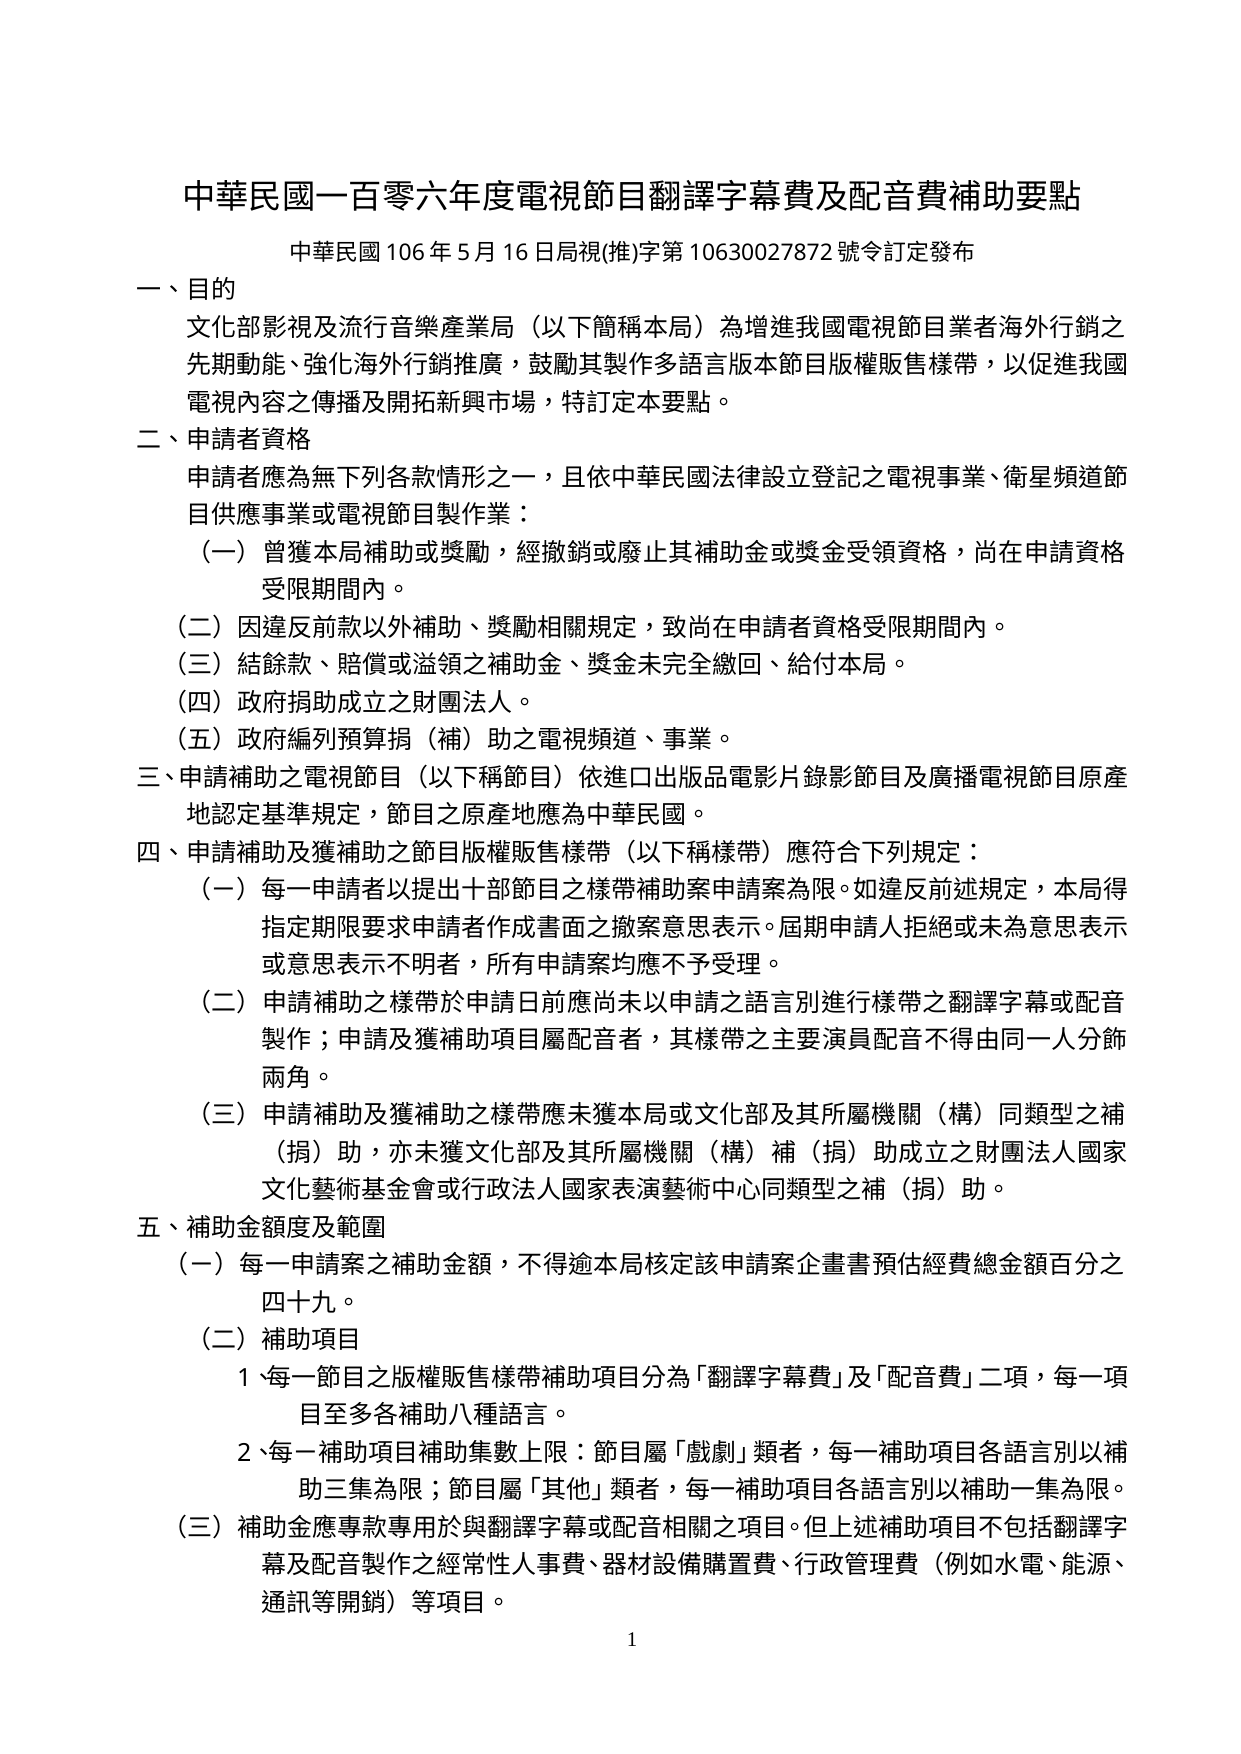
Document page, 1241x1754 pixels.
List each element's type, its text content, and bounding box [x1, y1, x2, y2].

text （四）政府捐助成立之財團法人。 [136, 681, 1128, 719]
text （五）政府編列預算捐（補）助之電視頻道、事業。 [136, 719, 1128, 756]
text （ㄧ）每一申請案之補助金額，不得逾本局核定該申請案企畫書預估經費總金額百分之四十九。 [136, 1244, 1128, 1319]
text 五、補助金額度及範圍 [136, 1206, 1128, 1244]
text 三、申請補助之電視節目（以下稱節目）依進口出版品電影片錄影節目及廣播電視節目原產地認定基準規定，節目之原產地應為中華民國。 [136, 756, 1128, 831]
text （二）因違反前款以外補助、獎勵相關規定，致尚在申請者資格受限期間內。 [136, 606, 1128, 644]
text 一、目的 [136, 269, 1128, 306]
text （二）補助項目 [186, 1319, 1128, 1356]
text 二、申請者資格 [136, 419, 1128, 456]
text （三）補助金應專款專用於與翻譯字幕或配音相關之項目。但上述補助項目不包括翻譯字幕及配音製作之經常性人事費、器材設備購置費、行政管理費（例如水電、能源、通訊等開銷）等項目。 [136, 1506, 1128, 1619]
text 中華民國一百零六年度電視節目翻譯字幕費及配音費補助要點 [136, 156, 1128, 231]
text （一）曾獲本局補助或獎勵，經撤銷或廢止其補助金或獎金受領資格，尚在申請資格受限期間內。 [186, 531, 1128, 606]
text （三）申請補助及獲補助之樣帶應未獲本局或文化部及其所屬機關（構）同類型之補（捐）助，亦未獲文化部及其所屬機關（構）補（捐）助成立之財團法人國家文化藝術基金會或行政法人國家表演藝術中心同類型之補（捐）助。 [186, 1094, 1128, 1206]
text 申請者應為無下列各款情形之一，且依中華民國法律設立登記之電視事業、衛星頻道節目供應事業或電視節目製作業： [186, 456, 1128, 531]
text 2、每ㄧ補助項目補助集數上限：節目屬「戲劇」類者，每一補助項目各語言別以補助三集為限；節目屬「其他」類者，每一補助項目各語言別以補助一集為限。 [211, 1431, 1128, 1506]
text 1、每一節目之版權販售樣帶補助項目分為「翻譯字幕費」及「配音費」二項，每一項目至多各補助八種語言。 [211, 1356, 1128, 1431]
text 文化部影視及流行音樂產業局（以下簡稱本局）為增進我國電視節目業者海外行銷之先期動能、強化海外行銷推廣，鼓勵其製作多語言版本節目版權販售樣帶，以促進我國電視內容之傳播及開拓新興市場，特訂定本要點。 [186, 306, 1128, 419]
text （二）申請補助之樣帶於申請日前應尚未以申請之語言別進行樣帶之翻譯字幕或配音製作；申請及獲補助項目屬配音者，其樣帶之主要演員配音不得由同一人分飾兩角。 [186, 981, 1128, 1094]
text 四、申請補助及獲補助之節目版權販售樣帶（以下稱樣帶）應符合下列規定： [136, 831, 1128, 869]
text 中華民國106年5月16日局視(推)字第10630027872號令訂定發布 [136, 231, 1128, 269]
text （ㄧ）每一申請者以提出十部節目之樣帶補助案申請案為限。如違反前述規定，本局得指定期限要求申請者作成書面之撤案意思表示。屆期申請人拒絕或未為意思表示或意思表示不明者，所有申請案均應不予受理。 [186, 869, 1128, 981]
text （三）結餘款、賠償或溢領之補助金、獎金未完全繳回、給付本局。 [136, 644, 1128, 681]
